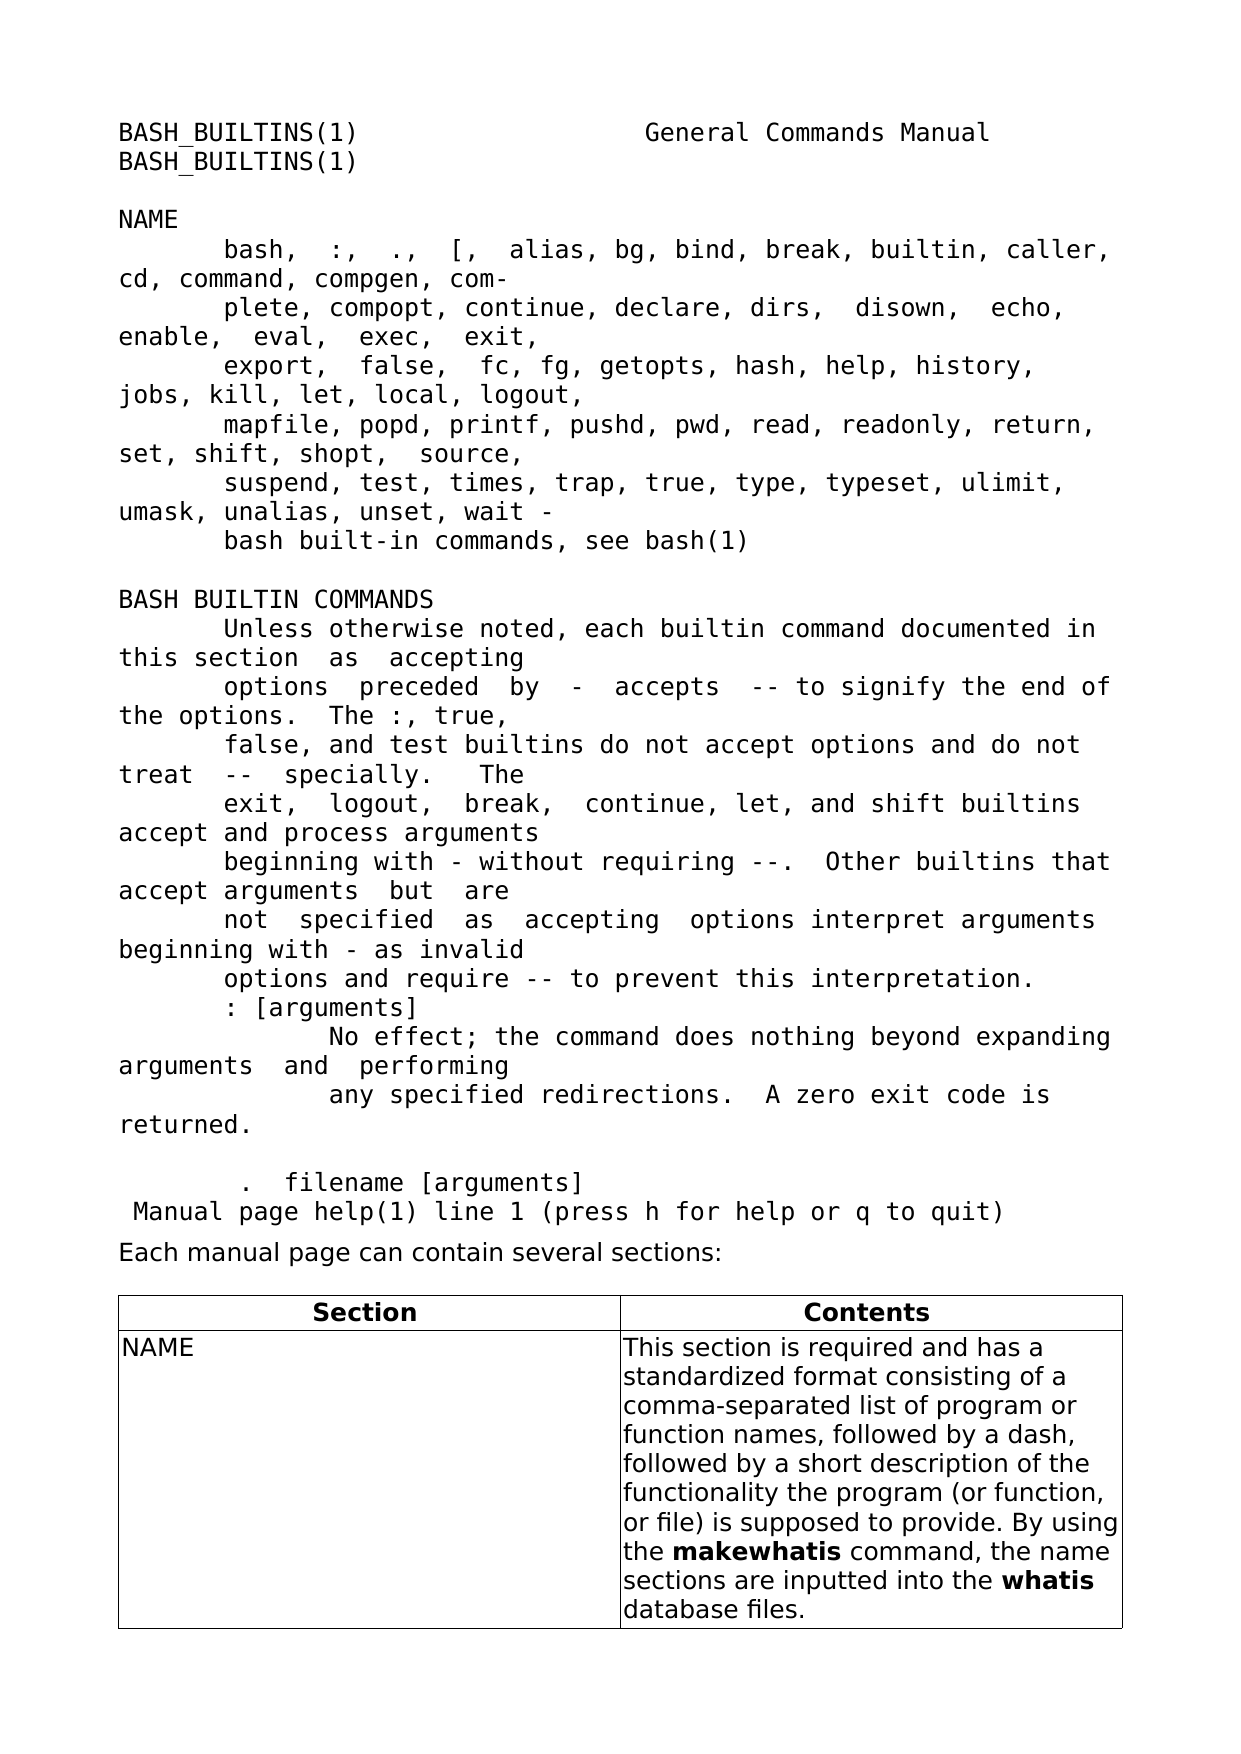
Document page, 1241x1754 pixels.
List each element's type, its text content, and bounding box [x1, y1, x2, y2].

text BASH_BUILTINS(1) General Commands Manual BASH_BUILTINS(1) NAME bash, :, ., [, alias, bg, bind, break, builtin, caller, cd, command, compgen, com‐ plete, compopt, continue, declare, dirs, disown, echo, enable, eval, exec, exit, export, false, fc, fg, getopts, hash, help, history, jobs, kill, let, local, logout, mapfile, popd, printf, pushd, pwd, read, readonly, return, set, shift, shopt, source, suspend, test, times, trap, true, type, typeset, ulimit, umask, unalias, unset, wait - bash built-in commands, see bash(1) BASH BUILTIN COMMANDS Unless otherwise noted, each builtin command documented in this section as accepting options preceded by - accepts -- to signify the end of the options. The :, true, false, and test builtins do not accept options and do not treat -- specially. The exit, logout, break, continue, let, and shift builtins accept and process arguments beginning with - without requiring --. Other builtins that accept arguments but are not specified as accepting options interpret arguments beginning with - as invalid options and require -- to prevent this interpretation. : [arguments] No effect; the command does nothing beyond expanding arguments and performing any specified redirections. A zero exit code is returned. . filename [arguments] Manual page help(1) line 1 (press h for help or q to quit) [118, 118, 1122, 1226]
table_cell NAME [119, 1331, 620, 1627]
table_header Contents [621, 1296, 1122, 1330]
table_cell This section is required and has a standardized format consisting of a comma-separated list of program or function names, followed by a dash, followed by a short description of the functionality the program (or function, or file) is supposed to provide. By using the makewhatis command, the name sections are inputted into the whatis database files. [621, 1331, 1122, 1627]
text Each manual page can contain several sections: [118, 1238, 1122, 1267]
table_header Section [119, 1296, 620, 1330]
